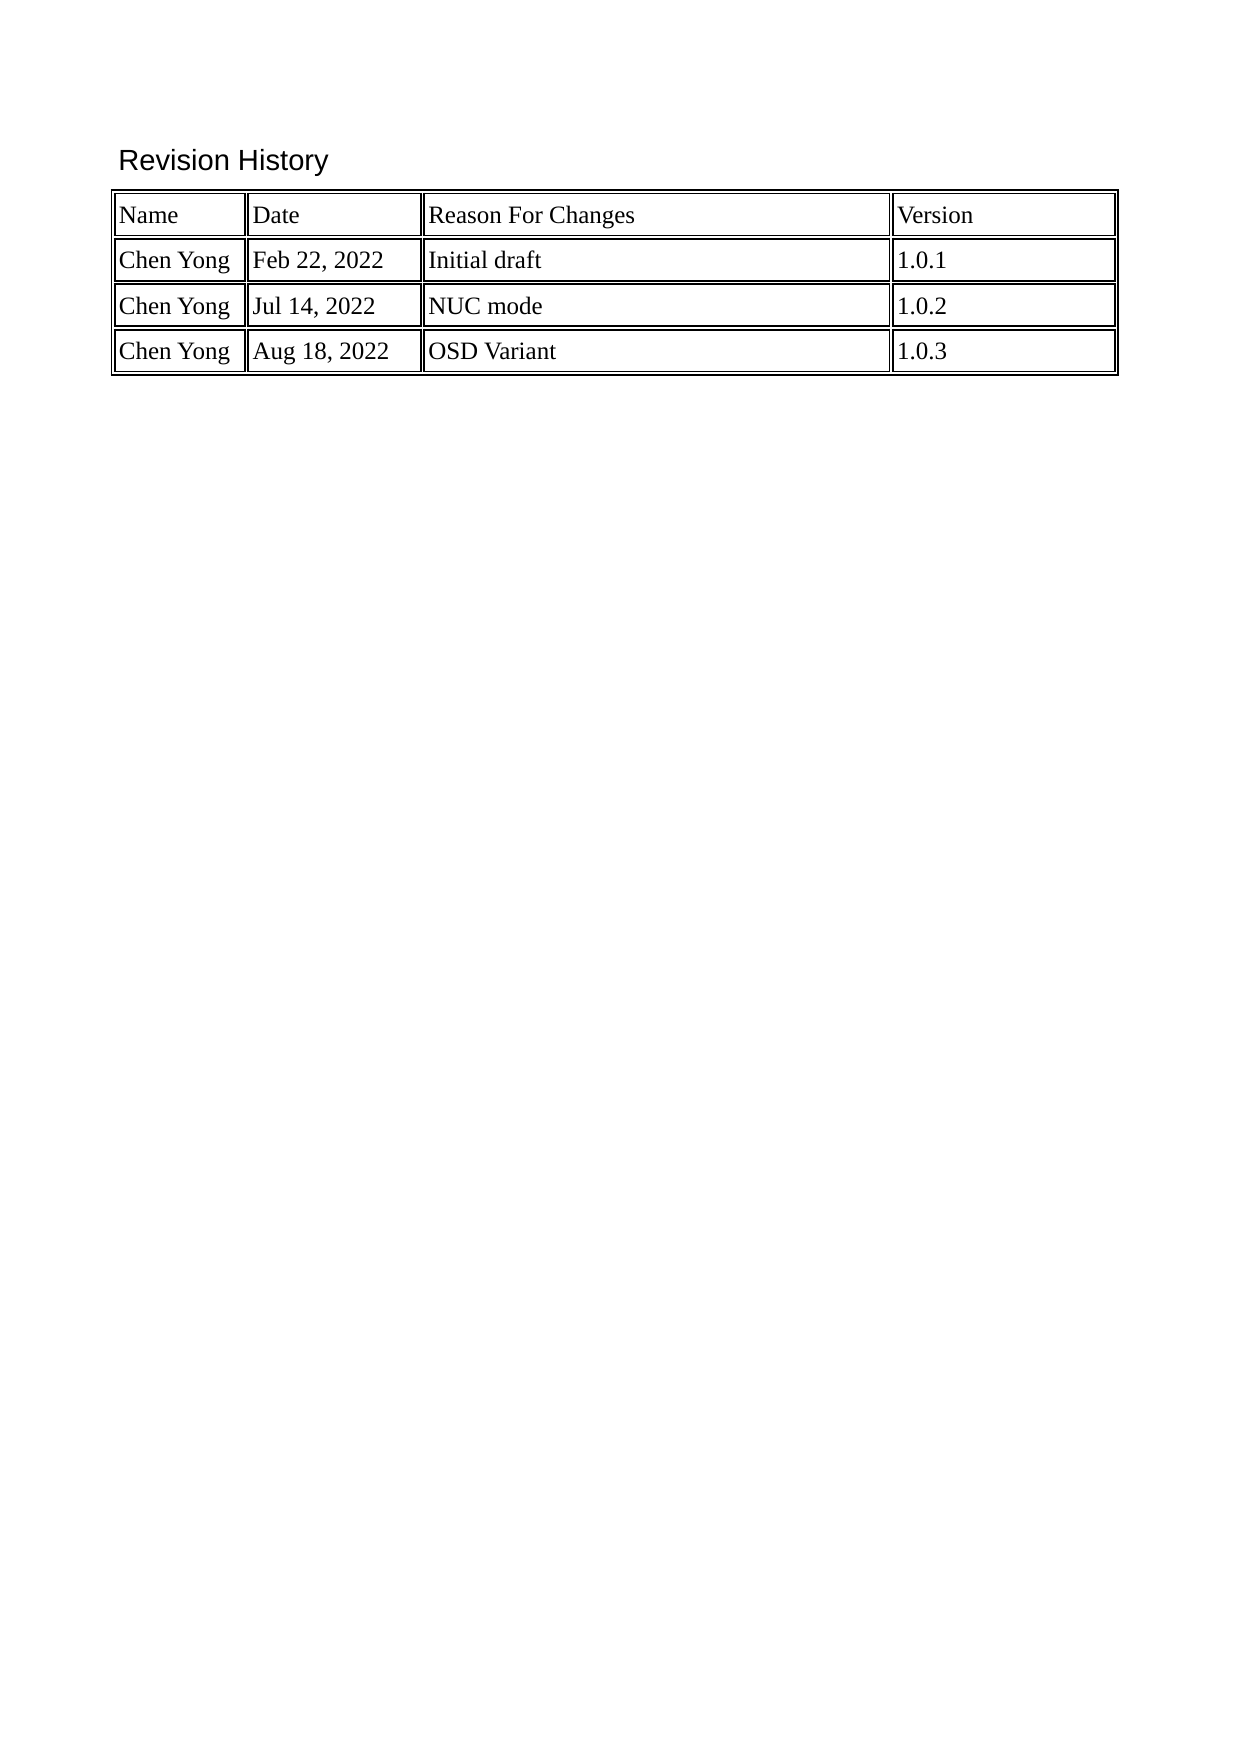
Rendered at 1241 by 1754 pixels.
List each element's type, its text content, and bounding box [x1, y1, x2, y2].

table_header Version [894, 194, 1114, 234]
table_cell OSD Variant [425, 331, 889, 371]
subtitle Revision History [118, 143, 1122, 177]
table_cell 1.0.1 [894, 240, 1114, 280]
table_cell Aug 18, 2022 [249, 331, 420, 371]
table_cell NUC mode [425, 285, 889, 325]
table_cell Initial draft [425, 240, 889, 280]
table_cell Feb 22, 2022 [249, 240, 420, 280]
table_header Reason For Changes [425, 194, 889, 234]
table_header Name [116, 194, 244, 234]
table_cell 1.0.3 [894, 331, 1114, 371]
table_header Date [249, 194, 420, 234]
table_cell 1.0.2 [894, 285, 1114, 325]
table_cell Chen Yong [116, 285, 244, 325]
table_cell Jul 14, 2022 [249, 285, 420, 325]
table_cell Chen Yong [116, 240, 244, 280]
table_cell Chen Yong [116, 331, 244, 371]
